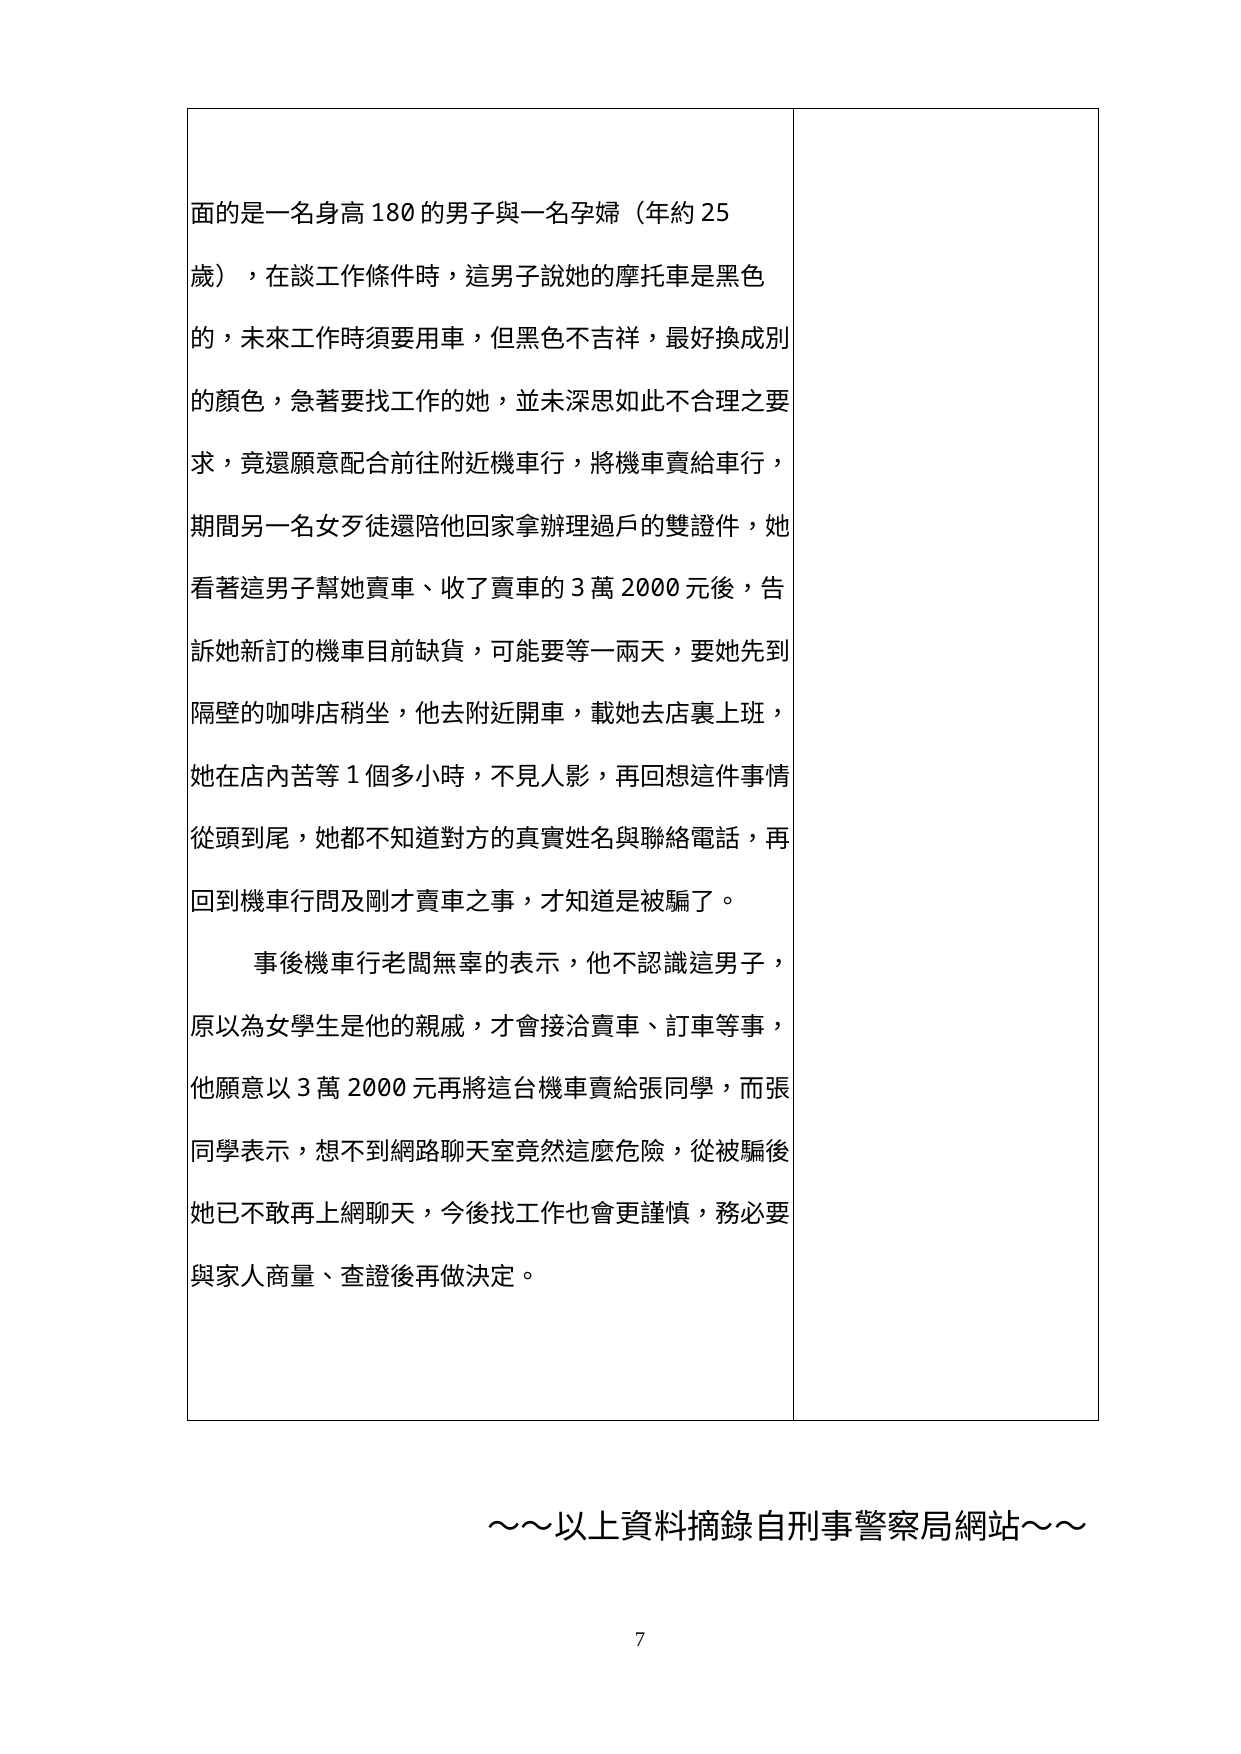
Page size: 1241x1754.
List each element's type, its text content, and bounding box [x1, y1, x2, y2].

table_cell [794, 109, 1098, 1420]
text ～～以上資料摘錄自刑事警察局網站～～ [187, 1483, 1092, 1545]
table_cell 面的是一名身高180的男子與一名孕婦（年約25歲），在談工作條件時，這男子說她的摩托車是黑色的，未來工作時須要用車，但黑色不吉祥，最好換成別的顏色，急著要找工作的她，並未深思如此不合理之要求，竟還願意配合前往附近機車行，將機車賣給車行，期間另一名女歹徒還陪他回家拿辦理過戶的雙證件，她看著這男子幫她賣車、收了賣車的3萬2000元後，告訴她新訂的機車目前缺貨，可能要等一兩天，要她先到隔壁的咖啡店稍坐，他去附近開車，載她去店裏上班，她在店內苦等1個多小時，不見人影，再回想這件事情從頭到尾，她都不知道對方的真實姓名與聯絡電話，再回到機車行問及剛才賣車之事，才知道是被騙了。 事後機車行老闆無辜的表示，他不認識這男子，原以為女學生是他的親戚，才會接洽賣車、訂車等事，他願意以3萬2000元再將這台機車賣給張同學，而張同學表示，想不到網路聊天室竟然這麼危險，從被騙後她已不敢再上網聊天，今後找工作也會更謹慎，務必要與家人商量、查證後再做決定。 [188, 109, 793, 1420]
